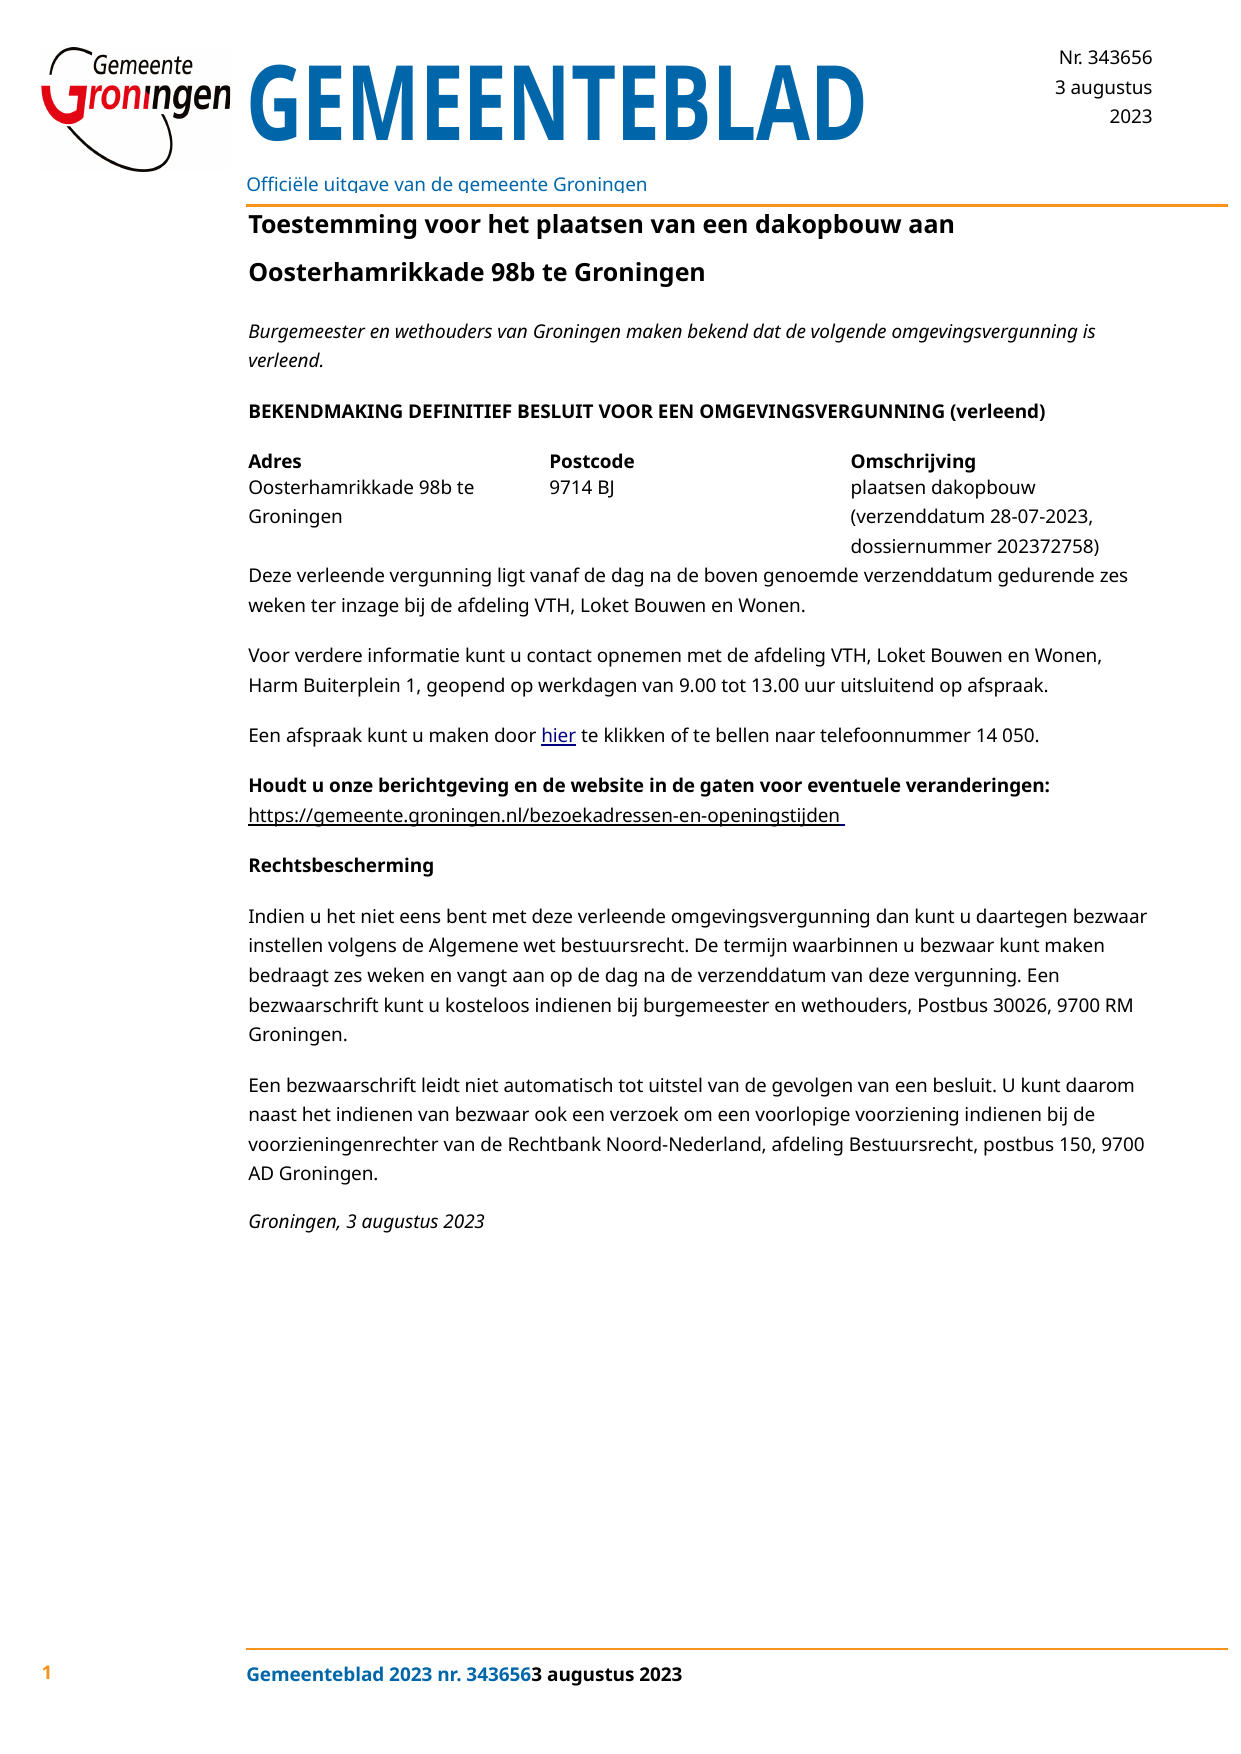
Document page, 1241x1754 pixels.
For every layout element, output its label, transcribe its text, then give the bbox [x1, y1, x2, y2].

text Groningen, 3 augustus 2023 [248, 1208, 1152, 1234]
text Toestemming voor het plaatsen van een dakopbouw aan Oosterhamrikkade 98b te Groningen [248, 207, 1152, 288]
text Indien u het niet eens bent met deze verleende omgevingsvergunning dan kunt u daartegen bezwaar instellen volgens de Algemene wet bestuursrecht. De termijn waarbinnen u bezwaar kunt maken bedraagt zes weken en vangt aan op de dag na de verzenddatum van deze vergunning. Een bezwaarschrift kunt u kosteloos indienen bij burgemeester en wethouders, Postbus 30026, 9700 RM Groningen. [248, 903, 1152, 1047]
text BEKENDMAKING DEFINITIEF BESLUIT VOOR EEN OMGEVINGSVERGUNNING (verleend) [248, 398, 1152, 424]
table_header Postcode [549, 449, 850, 474]
table_header Adres [248, 449, 549, 474]
text Voor verdere informatie kunt u contact opnemen met de afdeling VTH, Loket Bouwen en Wonen, Harm Buiterplein 1, geopend op werkdagen van 9.00 tot 13.00 uur uitsluitend op afspraak. [248, 642, 1152, 698]
table_cell Oosterhamrikkade 98b te Groningen [248, 474, 549, 559]
text Een bezwaarschrift leidt niet automatisch tot uitstel van de gevolgen van een besluit. U kunt daarom naast het indienen van bezwaar ook een verzoek om een voorlopige voorziening indienen bij de voorzieningenrechter van de Rechtbank Noord-Nederland, afdeling Bestuursrecht, postbus 150, 9700 AD Groningen. [248, 1072, 1152, 1186]
text Deze verleende vergunning ligt vanaf de dag na de boven genoemde verzenddatum gedurende zes weken ter inzage bij de afdeling VTH, Loket Bouwen en Wonen. [248, 562, 1152, 618]
text Rechtsbescherming [248, 853, 1152, 878]
text Een afspraak kunt u maken door hier te klikken of te bellen naar telefoonnummer 14 050. [248, 722, 1152, 748]
text Burgemeester en wethouders van Groningen maken bekend dat de volgende omgevingsvergunning is verleend. [248, 318, 1152, 373]
table_cell 9714 BJ [549, 474, 850, 559]
table_header Omschrijving [850, 449, 1152, 474]
picture [41, 47, 231, 172]
table_cell plaatsen dakopbouw (verzenddatum 28-07-2023, dossiernummer 202372758) [850, 474, 1152, 559]
text Houdt u onze berichtgeving en de website in de gaten voor eventuele veranderingen: https://gemeente.groningen.nl/bezoekadressen-en-openingstijden [248, 773, 1152, 828]
